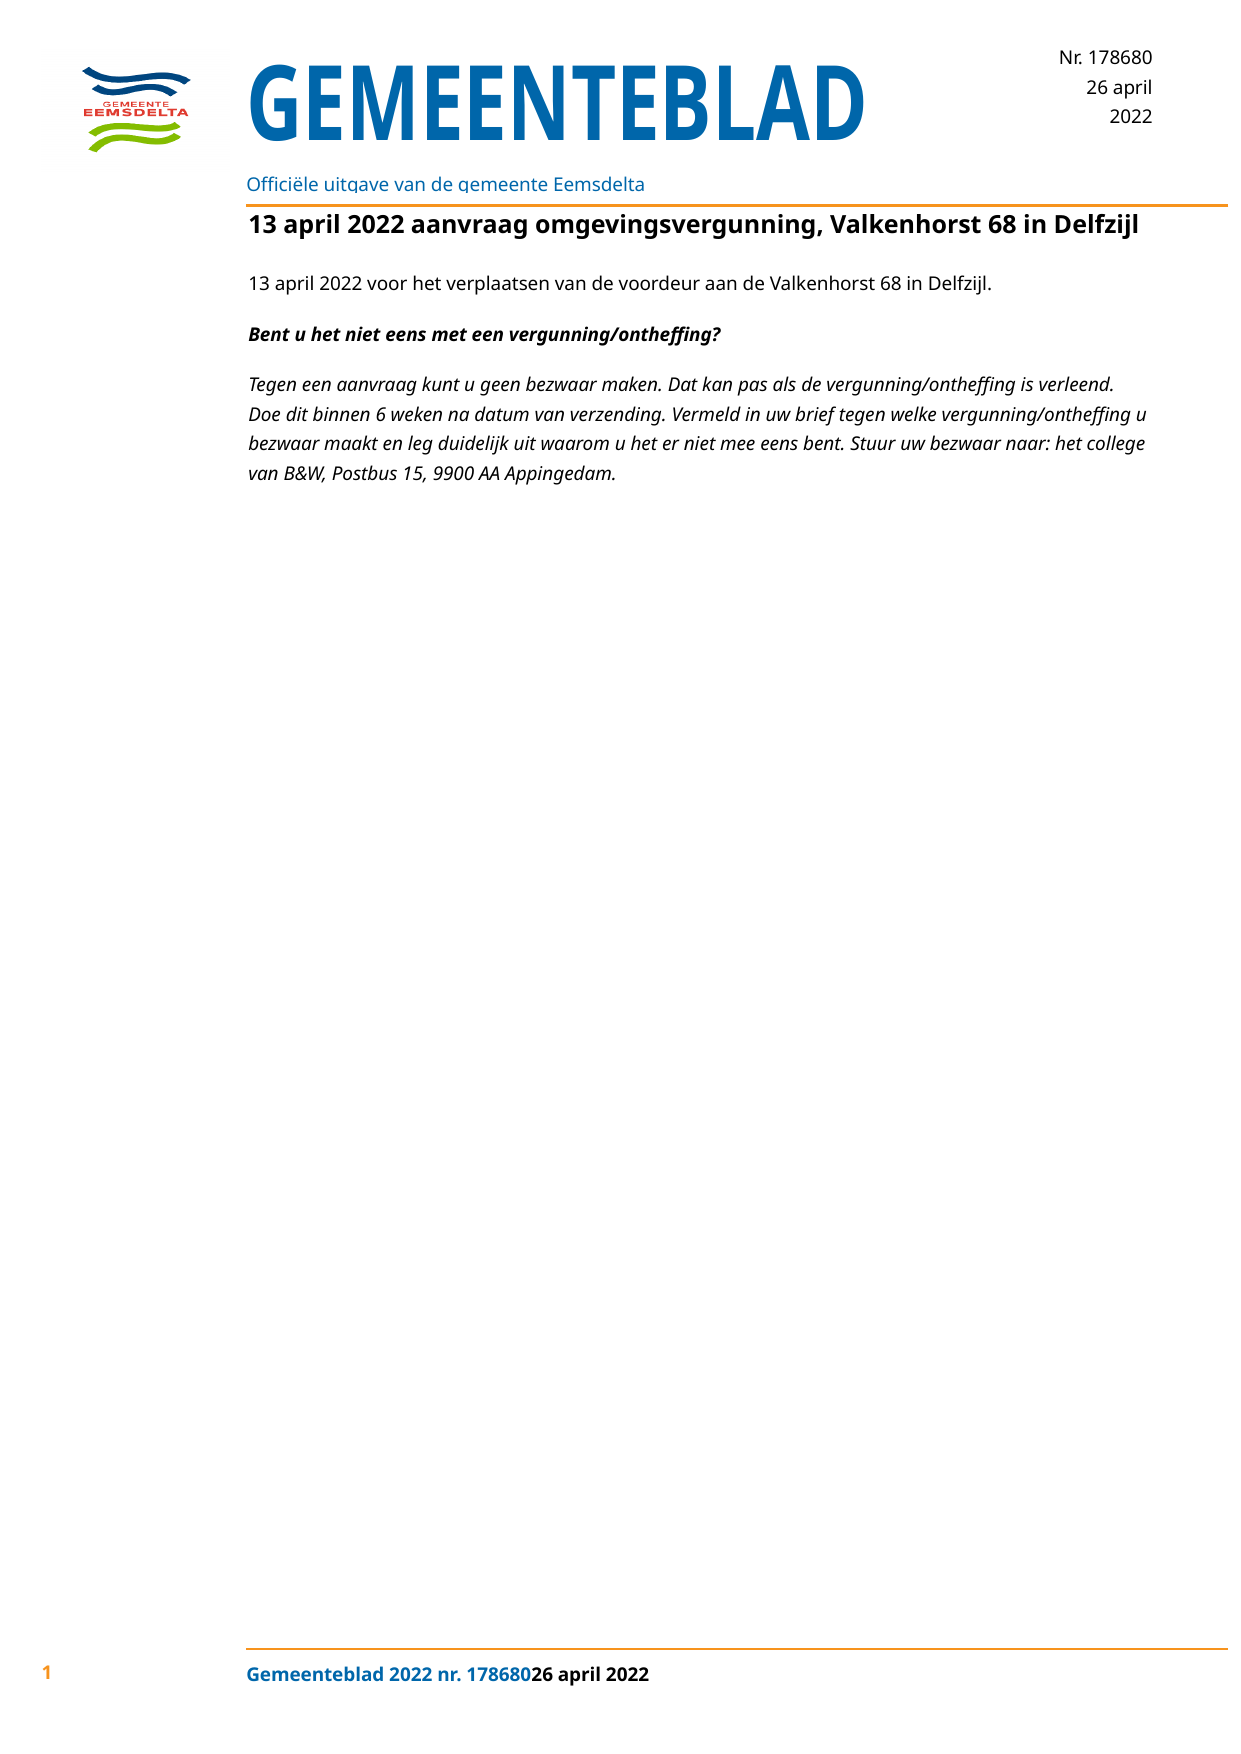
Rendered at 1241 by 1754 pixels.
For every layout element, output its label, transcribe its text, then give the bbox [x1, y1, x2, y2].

text Tegen een aanvraag kunt u geen bezwaar maken. Dat kan pas als de vergunning/ontheffing is verleend. Doe dit binnen 6 weken na datum van verzending. Vermeld in uw brief tegen welke vergunning/ontheffing u bezwaar maakt en leg duidelijk uit waarom u het er niet mee eens bent. Stuur uw bezwaar naar: het college van B&W, Postbus 15, 9900 AA Appingedam. [248, 371, 1152, 486]
text Bent u het niet eens met een vergunning/ontheffing? [248, 321, 1152, 346]
picture [41, 47, 231, 172]
text 13 april 2022 aanvraag omgevingsvergunning, Valkenhorst 68 in Delfzijl [248, 207, 1152, 241]
text 13 april 2022 voor het verplaatsen van de voordeur aan de Valkenhorst 68 in Delfzijl. [248, 270, 1152, 296]
